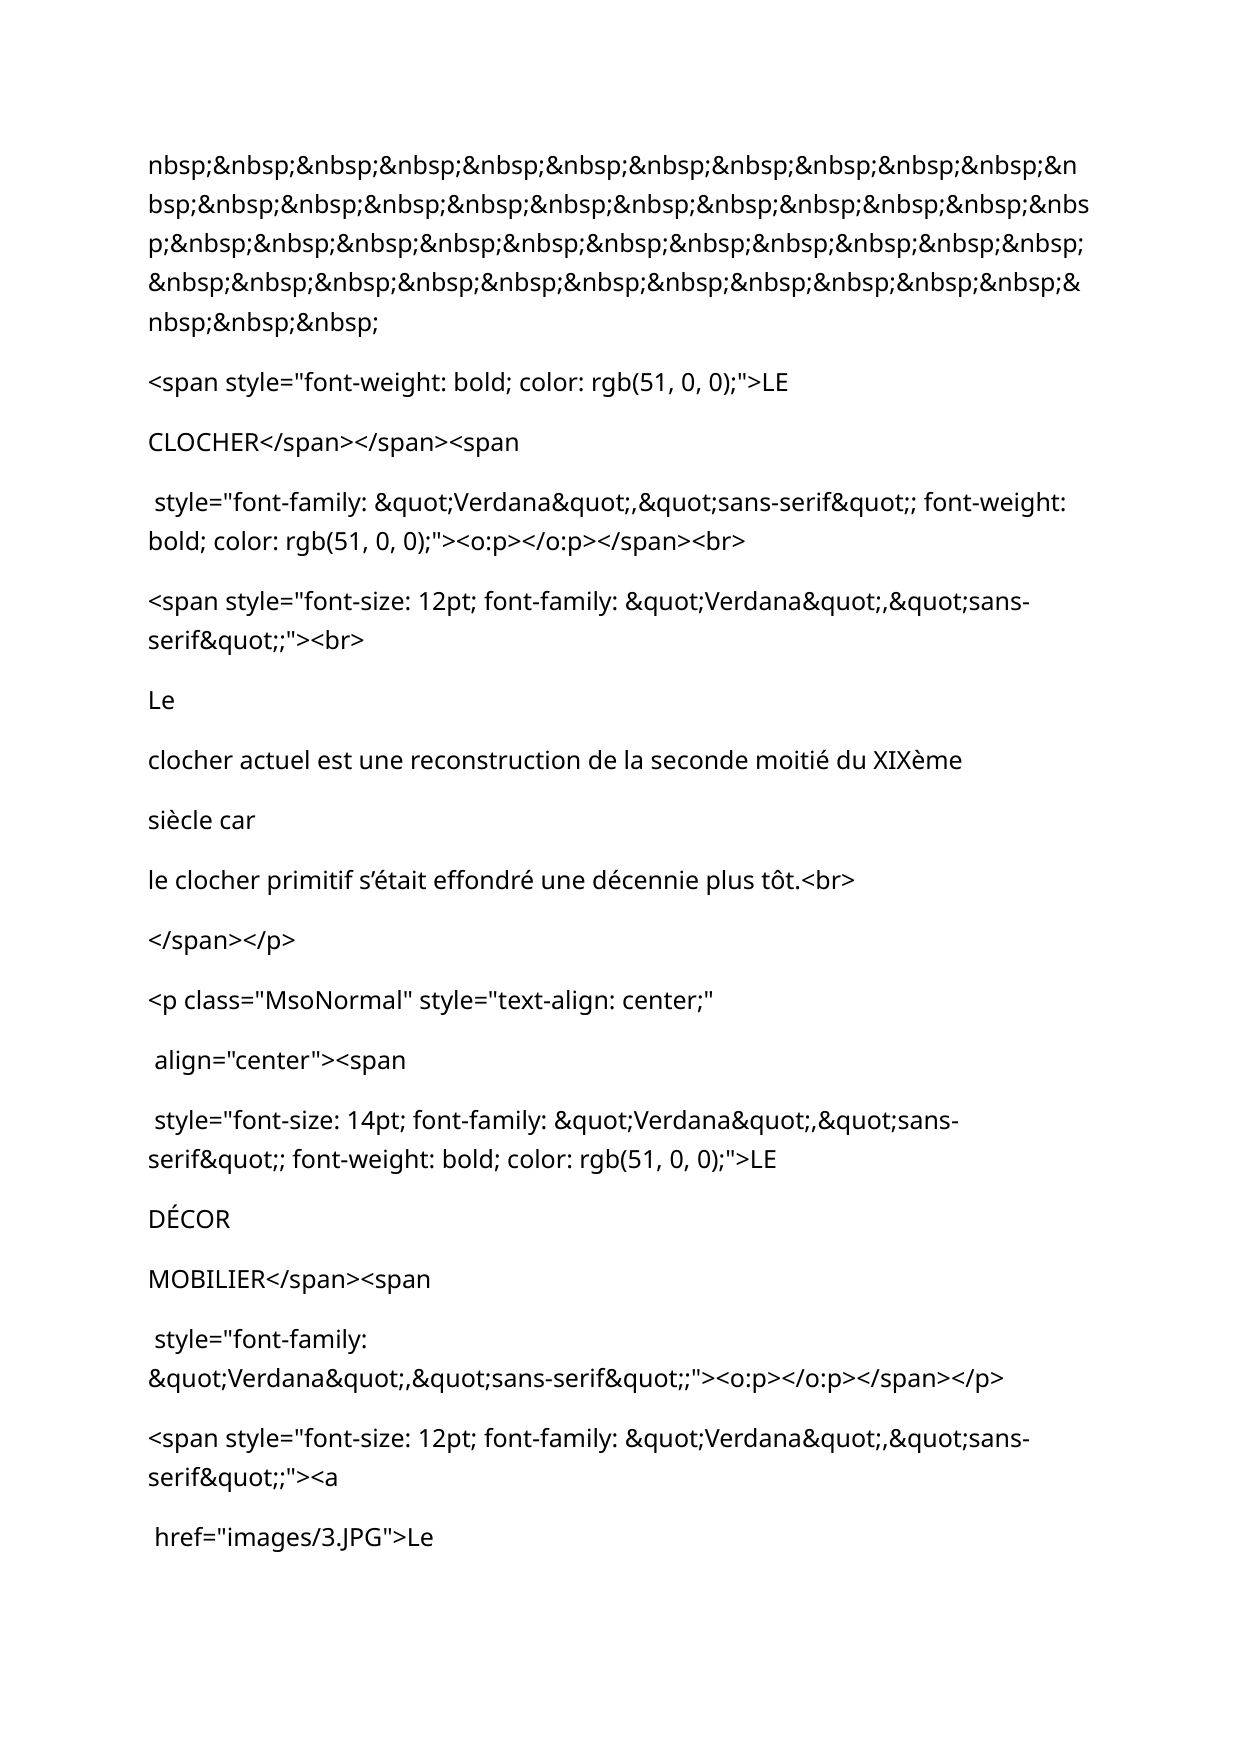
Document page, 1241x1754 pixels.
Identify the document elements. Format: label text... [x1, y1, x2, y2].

text Le [148, 683, 1093, 717]
text style="font-size: 14pt; font-family: &quot;Verdana&quot;,&quot;sans-serif&quot;; font-weight: bold; color: rgb(51, 0, 0);">LE [148, 1103, 1093, 1176]
text nbsp;&nbsp;&nbsp;&nbsp;&nbsp;&nbsp;&nbsp;&nbsp;&nbsp;&nbsp;&nbsp;&nbsp;&nbsp;&nbsp;&nbsp;&nbsp;&nbsp;&nbsp;&nbsp;&nbsp;&nbsp;&nbsp;&nbsp;&nbsp;&nbsp;&nbsp;&nbsp;&nbsp;&nbsp;&nbsp;&nbsp;&nbsp;&nbsp;&nbsp;&nbsp;&nbsp;&nbsp;&nbsp;&nbsp;&nbsp;&nbsp;&nbsp;&nbsp;&nbsp;&nbsp;&nbsp;&nbsp;&nbsp; [148, 148, 1093, 338]
text <span style="font-weight: bold; color: rgb(51, 0, 0);">LE [148, 364, 1093, 398]
text style="font-family: &quot;Verdana&quot;,&quot;sans-serif&quot;;"><o:p></o:p></span></p> [148, 1322, 1093, 1395]
text <p class="MsoNormal" style="text-align: center;" [148, 983, 1093, 1017]
text href="images/3.JPG">Le [148, 1520, 1093, 1554]
text style="font-family: &quot;Verdana&quot;,&quot;sans-serif&quot;; font-weight: bold; color: rgb(51, 0, 0);"><o:p></o:p></span><br> [148, 484, 1093, 557]
text DÉCOR [148, 1202, 1093, 1236]
text </span></p> [148, 923, 1093, 957]
text CLOCHER</span></span><span [148, 424, 1093, 458]
text siècle car [148, 803, 1093, 837]
text <span style="font-size: 12pt; font-family: &quot;Verdana&quot;,&quot;sans-serif&quot;;"><br> [148, 583, 1093, 657]
text <span style="font-size: 12pt; font-family: &quot;Verdana&quot;,&quot;sans-serif&quot;;"><a [148, 1421, 1093, 1494]
text align="center"><span [148, 1043, 1093, 1077]
text clocher actuel est une reconstruction de la seconde moitié du XIXème [148, 743, 1093, 777]
text le clocher primitif s’était effondré une décennie plus tôt.<br> [148, 863, 1093, 897]
text MOBILIER</span><span [148, 1262, 1093, 1296]
